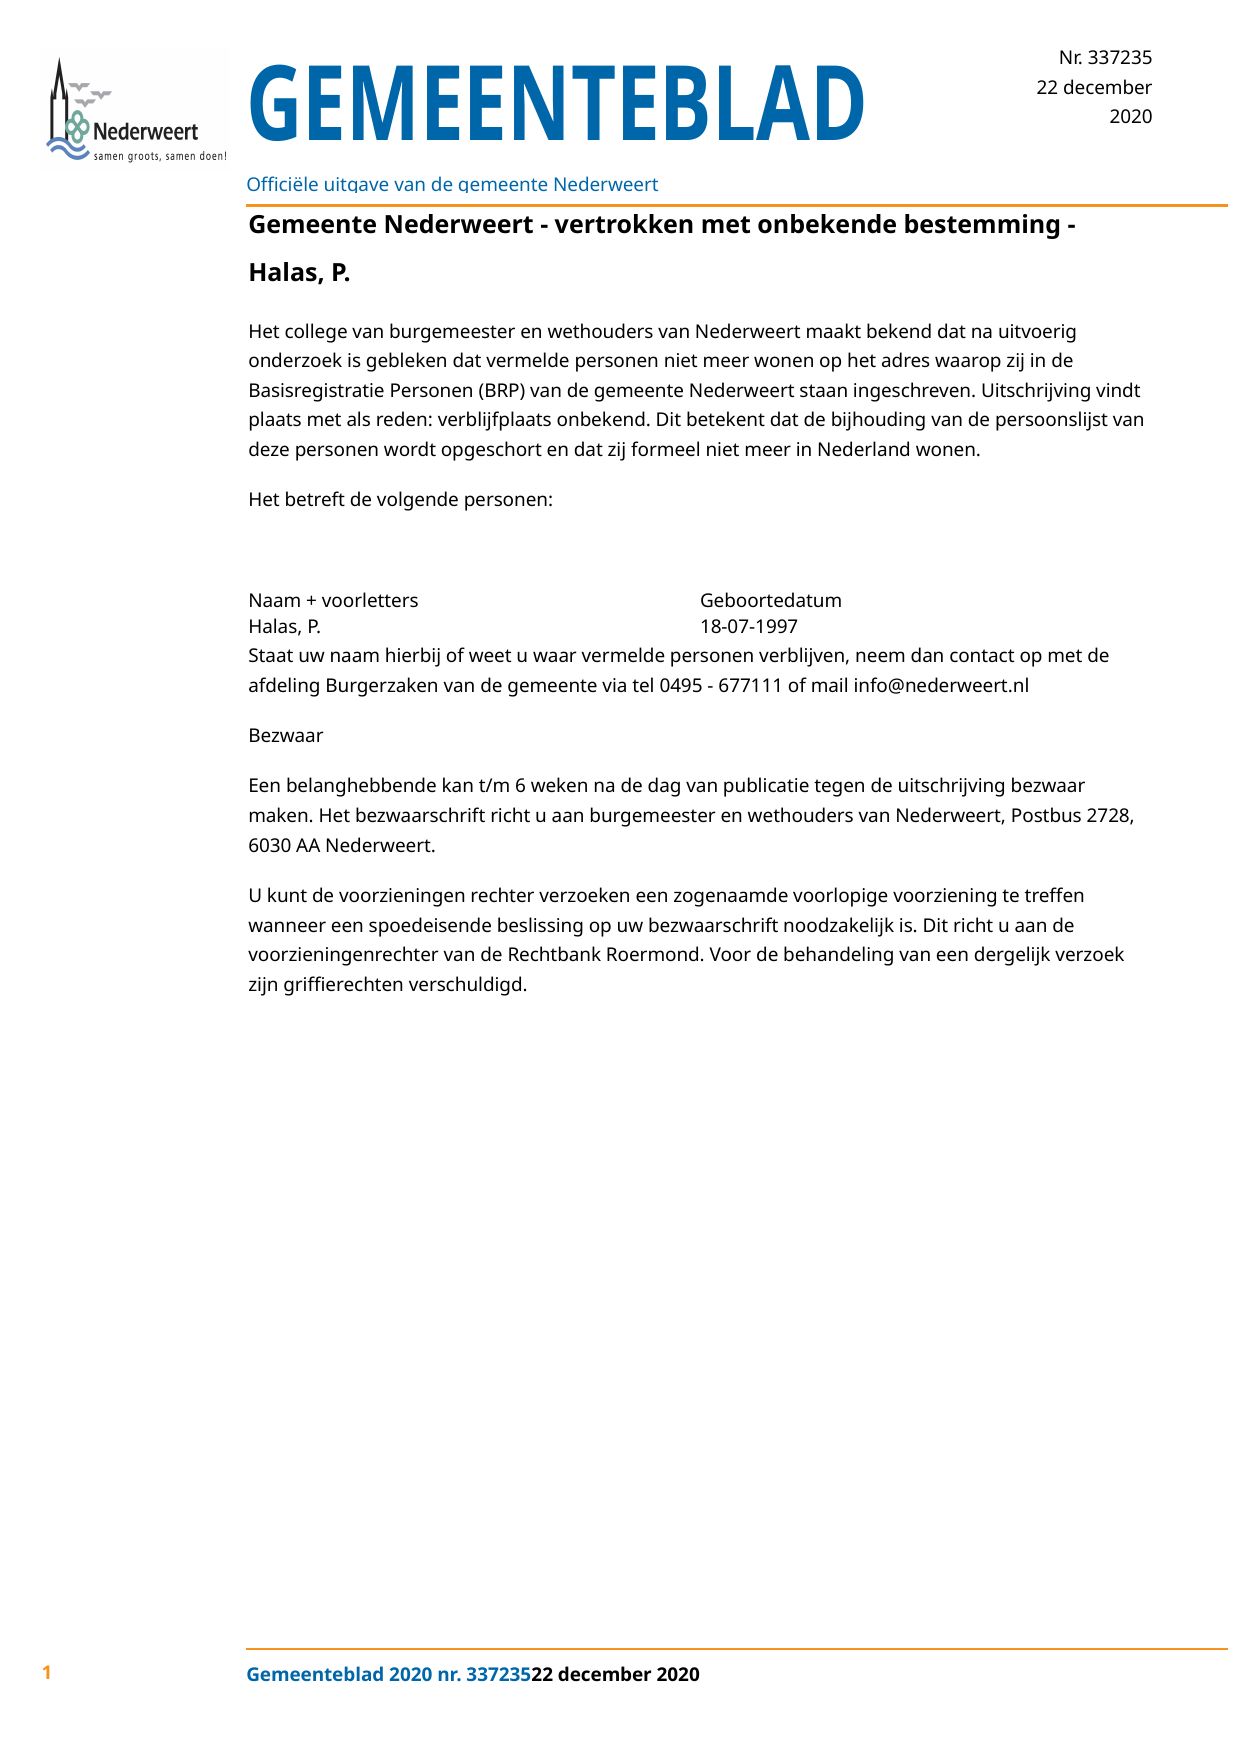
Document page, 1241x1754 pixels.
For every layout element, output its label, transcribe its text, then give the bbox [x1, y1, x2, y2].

table_header Geboortedatum [700, 588, 1152, 613]
picture [41, 47, 231, 172]
table_cell Halas, P. [248, 613, 700, 639]
text U kunt de voorzieningen rechter verzoeken een zogenaamde voorlopige voorziening te treffen wanneer een spoedeisende beslissing op uw bezwaarschrift noodzakelijk is. Dit richt u aan de voorzieningenrechter van de Rechtbank Roermond. Voor de behandeling van een dergelijk verzoek zijn griffierechten verschuldigd. [248, 882, 1152, 997]
table_cell 18-07-1997 [700, 613, 1152, 639]
table_header Naam + voorletters [248, 588, 700, 613]
text Staat uw naam hierbij of weet u waar vermelde personen verblijven, neem dan contact op met de afdeling Burgerzaken van de gemeente via tel 0495 - 677111 of mail info@nederweert.nl [248, 642, 1152, 698]
text Gemeente Nederweert - vertrokken met onbekende bestemming - Halas, P. [248, 207, 1152, 288]
text Bezwaar [248, 722, 1152, 748]
text Het college van burgemeester en wethouders van Nederweert maakt bekend dat na uitvoerig onderzoek is gebleken dat vermelde personen niet meer wonen op het adres waarop zij in de Basisregistratie Personen (BRP) van de gemeente Nederweert staan ingeschreven. Uitschrijving vindt plaats met als reden: verblijfplaats onbekend. Dit betekent dat de bijhouding van de persoonslijst van deze personen wordt opgeschort en dat zij formeel niet meer in Nederland wonen. [248, 318, 1152, 462]
text Het betreft de volgende personen: [248, 487, 1152, 512]
text Een belanghebbende kan t/m 6 weken na de dag van publicatie tegen de uitschrijving bezwaar maken. Het bezwaarschrift richt u aan burgemeester en wethouders van Nederweert, Postbus 2728, 6030 AA Nederweert. [248, 773, 1152, 858]
